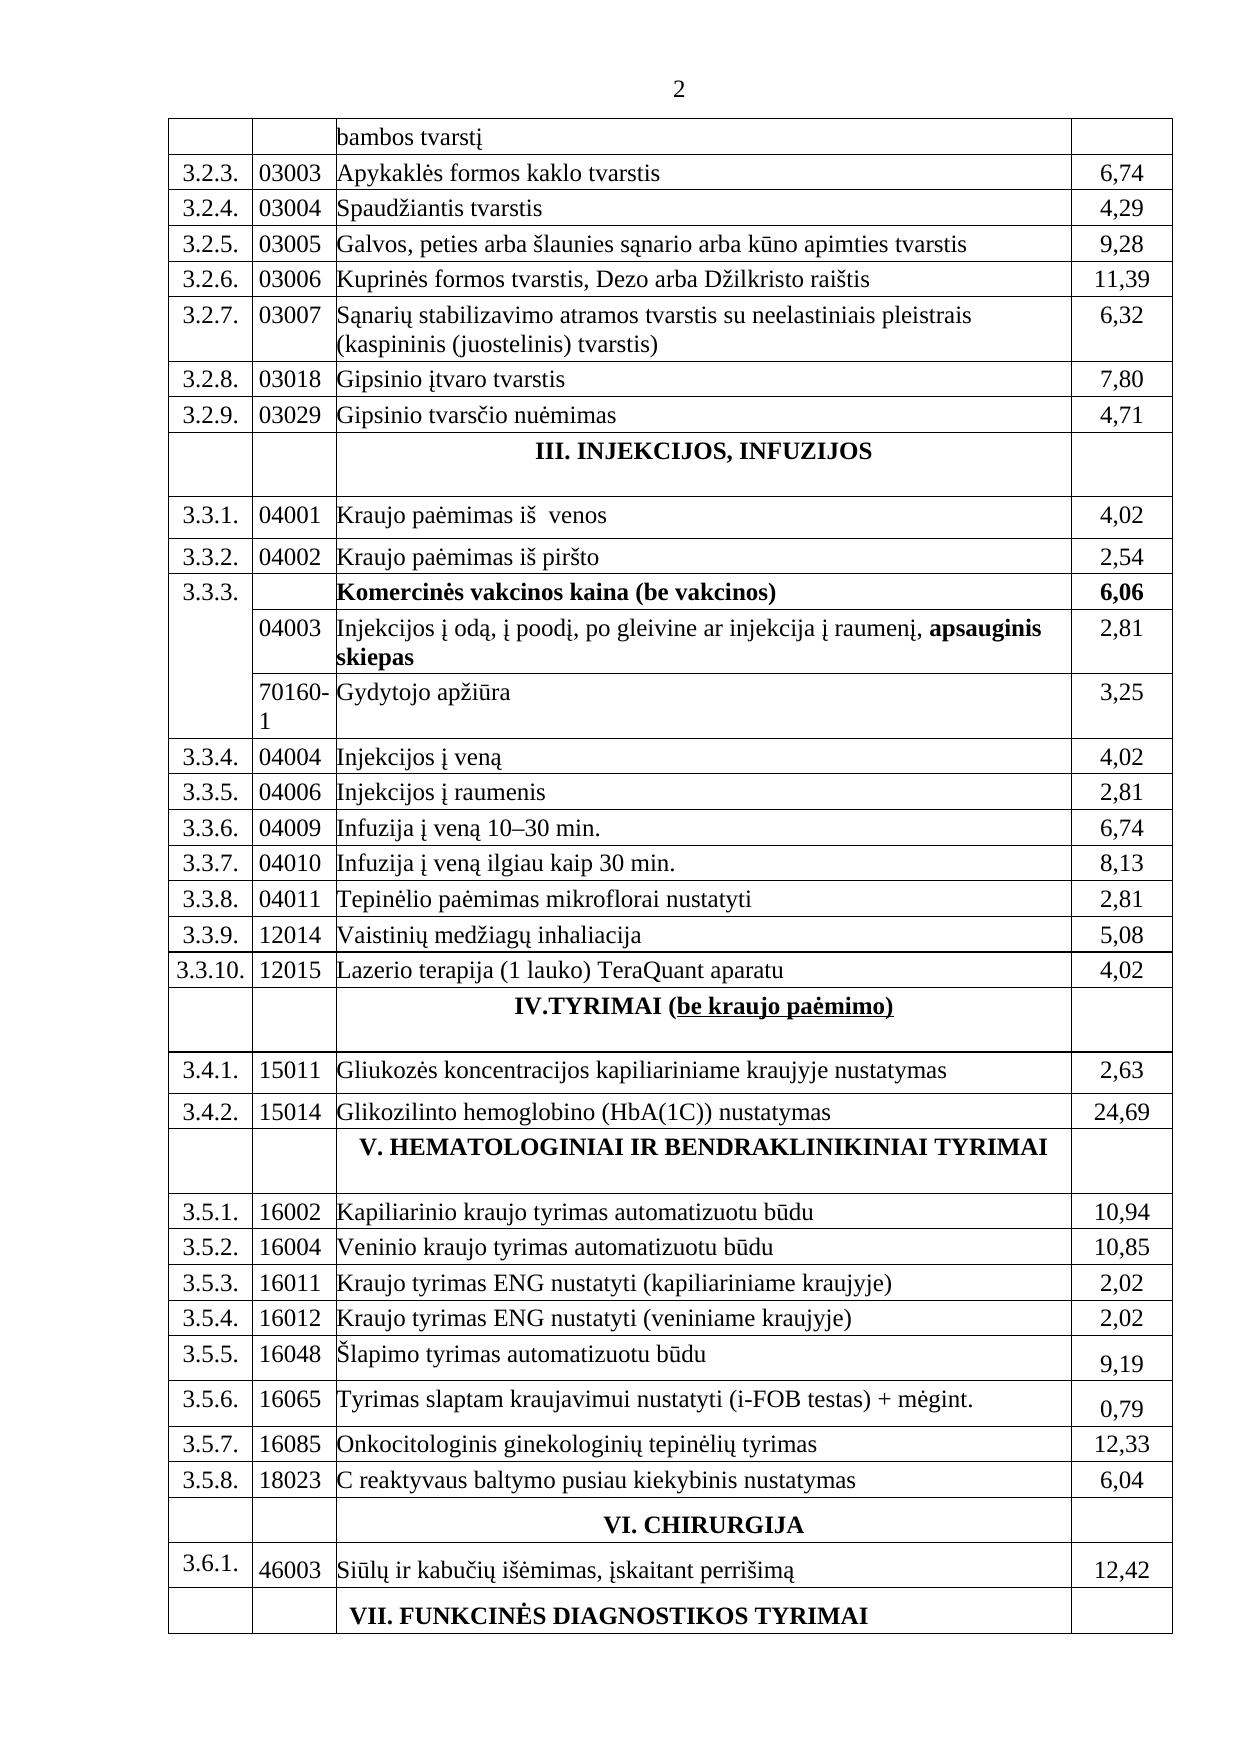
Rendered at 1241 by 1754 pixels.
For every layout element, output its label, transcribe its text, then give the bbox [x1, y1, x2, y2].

table_cell VII. FUNKCINĖS DIAGNOSTIKOS TYRIMAI [337, 1588, 1071, 1632]
table_cell [253, 433, 336, 496]
table_cell Kraujo tyrimas ENG nustatyti (kapiliariniame kraujyje) [337, 1265, 1071, 1299]
table_cell 03007 [253, 297, 336, 361]
table_cell 5,08 [1072, 917, 1172, 951]
table_cell [253, 1588, 336, 1632]
table_cell 3.3.3. [169, 574, 252, 738]
table_cell 3.5.2. [169, 1229, 252, 1264]
table_cell 04002 [253, 539, 336, 573]
table_cell 12015 [253, 953, 336, 987]
table_cell 10,85 [1072, 1229, 1172, 1264]
table_cell 3.4.2. [169, 1094, 252, 1128]
table_cell [1072, 988, 1172, 1051]
table_cell 10,94 [1072, 1194, 1172, 1228]
table_cell 3.3.1. [169, 497, 252, 538]
table_cell 3.3.7. [169, 846, 252, 880]
table_cell III. INJEKCIJOS, INFUZIJOS [337, 433, 1071, 496]
table_cell 3.3.2. [169, 539, 252, 573]
table_cell 03018 [253, 362, 336, 396]
table_cell [169, 1498, 252, 1542]
table_cell 3,25 [1072, 674, 1172, 738]
table_cell Gliukozės koncentracijos kapiliariniame kraujyje nustatymas [337, 1053, 1071, 1093]
table_cell [1072, 1498, 1172, 1542]
table_cell 3.5.3. [169, 1265, 252, 1299]
table_cell [169, 988, 252, 1051]
table_cell [1072, 1588, 1172, 1632]
table_cell 3.4.1. [169, 1053, 252, 1093]
table_cell 2,81 [1072, 774, 1172, 809]
table_cell Injekcijos į veną [337, 739, 1071, 773]
table_cell 04011 [253, 881, 336, 916]
table_cell Kraujo paėmimas iš venos [337, 497, 1071, 538]
table_cell Gipsinio tvarsčio nuėmimas [337, 397, 1071, 432]
table_cell 3.5.1. [169, 1194, 252, 1228]
table_cell 3.5.8. [169, 1462, 252, 1497]
table_cell [253, 988, 336, 1051]
table_cell [253, 574, 336, 609]
table_cell 03004 [253, 190, 336, 225]
table_cell [253, 119, 336, 154]
table_cell 15014 [253, 1094, 336, 1128]
table_cell Glikozilinto hemoglobino (HbA(1C)) nustatymas [337, 1094, 1071, 1128]
table_cell [169, 1588, 252, 1632]
table_cell Spaudžiantis tvarstis [337, 190, 1071, 225]
table_cell Galvos, peties arba šlaunies sąnario arba kūno apimties tvarstis [337, 226, 1071, 261]
table_cell 3.2.5. [169, 226, 252, 261]
table_cell V. HEMATOLOGINIAI IR BENDRAKLINIKINIAI TYRIMAI [337, 1129, 1071, 1193]
table_cell 04004 [253, 739, 336, 773]
table_cell 4,71 [1072, 397, 1172, 432]
table_cell Siūlų ir kabučių išėmimas, įskaitant perrišimą [337, 1543, 1071, 1587]
table_cell VI. CHIRURGIJA [337, 1498, 1071, 1542]
table_cell 3.5.6. [169, 1381, 252, 1426]
table_cell 03005 [253, 226, 336, 261]
table_cell 2,81 [1072, 610, 1172, 673]
table_cell 4,02 [1072, 739, 1172, 773]
table_cell 3.3.9. [169, 917, 252, 951]
table_cell Kraujo tyrimas ENG nustatyti (veniniame kraujyje) [337, 1301, 1071, 1335]
table_cell Šlapimo tyrimas automatizuotu būdu [337, 1336, 1071, 1380]
table_cell 4,02 [1072, 497, 1172, 538]
table_cell Kapiliarinio kraujo tyrimas automatizuotu būdu [337, 1194, 1071, 1228]
table_cell [1072, 1129, 1172, 1193]
table_cell 4,02 [1072, 953, 1172, 987]
table_cell 12,33 [1072, 1427, 1172, 1461]
table_cell Tyrimas slaptam kraujavimui nustatyti (i-FOB testas) + mėgint. [337, 1381, 1071, 1426]
table_cell 70160-1 [253, 674, 336, 738]
table_cell 0,79 [1072, 1381, 1172, 1426]
table_cell 16004 [253, 1229, 336, 1264]
table_cell 6,04 [1072, 1462, 1172, 1497]
table_cell 9,19 [1072, 1336, 1172, 1380]
table_cell 11,39 [1072, 262, 1172, 296]
table_cell 3.2.6. [169, 262, 252, 296]
table_cell Kraujo paėmimas iš piršto [337, 539, 1071, 573]
table_cell [253, 1129, 336, 1193]
table_cell 04010 [253, 846, 336, 880]
table_cell 3.2.7. [169, 297, 252, 361]
table_cell C reaktyvaus baltymo pusiau kiekybinis nustatymas [337, 1462, 1071, 1497]
table_cell 2,63 [1072, 1053, 1172, 1093]
table_cell 3.5.5. [169, 1336, 252, 1380]
table_cell 24,69 [1072, 1094, 1172, 1128]
table_cell Injekcijos į raumenis [337, 774, 1071, 809]
table_cell 16065 [253, 1381, 336, 1426]
table_cell 6,32 [1072, 297, 1172, 361]
table_cell Gipsinio įtvaro tvarstis [337, 362, 1071, 396]
table_cell 3.3.6. [169, 810, 252, 844]
table_cell 6,74 [1072, 155, 1172, 189]
table_cell 3.3.10. [169, 953, 252, 987]
table_cell Onkocitologinis ginekologinių tepinėlių tyrimas [337, 1427, 1071, 1461]
table_cell 16012 [253, 1301, 336, 1335]
table_cell 3.5.4. [169, 1301, 252, 1335]
table_cell [169, 1129, 252, 1193]
table_cell 03006 [253, 262, 336, 296]
table_cell 15011 [253, 1053, 336, 1093]
table_cell 6,74 [1072, 810, 1172, 844]
table_cell 4,29 [1072, 190, 1172, 225]
table_cell 04001 [253, 497, 336, 538]
table_cell 18023 [253, 1462, 336, 1497]
table_cell Komercinės vakcinos kaina (be vakcinos) [337, 574, 1071, 609]
table_cell 8,13 [1072, 846, 1172, 880]
table_cell 03003 [253, 155, 336, 189]
table_cell 3.3.5. [169, 774, 252, 809]
table_cell 3.2.4. [169, 190, 252, 225]
table_cell 2,02 [1072, 1265, 1172, 1299]
table_cell [253, 1498, 336, 1542]
table_cell 16002 [253, 1194, 336, 1228]
table_cell 16011 [253, 1265, 336, 1299]
table_cell Gydytojo apžiūra [337, 674, 1071, 738]
table_cell 16048 [253, 1336, 336, 1380]
table_cell Sąnarių stabilizavimo atramos tvarstis su neelastiniais pleistrais (kaspininis (juostelinis) tvarstis) [337, 297, 1071, 361]
table_cell 2,81 [1072, 881, 1172, 916]
table_cell 9,28 [1072, 226, 1172, 261]
table_cell [1072, 119, 1172, 154]
table_cell 04009 [253, 810, 336, 844]
table_cell 04006 [253, 774, 336, 809]
table_cell [169, 119, 252, 154]
table_cell 2,02 [1072, 1301, 1172, 1335]
table_cell Tepinėlio paėmimas mikroflorai nustatyti [337, 881, 1071, 916]
table_cell 12,42 [1072, 1543, 1172, 1587]
table_cell [1072, 433, 1172, 496]
table_cell Veninio kraujo tyrimas automatizuotu būdu [337, 1229, 1071, 1264]
table_cell IV.TYRIMAI (be kraujo paėmimo) [337, 988, 1071, 1051]
table_cell 16085 [253, 1427, 336, 1461]
table_cell 3.2.9. [169, 397, 252, 432]
table_cell 7,80 [1072, 362, 1172, 396]
table_cell bambos tvarstį [337, 119, 1071, 154]
table_cell 3.5.7. [169, 1427, 252, 1461]
table_cell Apykaklės formos kaklo tvarstis [337, 155, 1071, 189]
table_cell 6,06 [1072, 574, 1172, 609]
table_cell 3.3.4. [169, 739, 252, 773]
table_cell Injekcijos į odą, į poodį, po gleivine ar injekcija į raumenį, apsauginis skiepas [337, 610, 1071, 673]
table_cell Kuprinės formos tvarstis, Dezo arba Džilkristo raištis [337, 262, 1071, 296]
table_cell 3.6.1. [169, 1543, 252, 1587]
table_cell 3.3.8. [169, 881, 252, 916]
table_cell 03029 [253, 397, 336, 432]
table_cell 46003 [253, 1543, 336, 1587]
table_cell Vaistinių medžiagų inhaliacija [337, 917, 1071, 951]
table_cell 3.2.3. [169, 155, 252, 189]
table_cell 12014 [253, 917, 336, 951]
table_cell 2,54 [1072, 539, 1172, 573]
table_cell Infuzija į veną 10–30 min. [337, 810, 1071, 844]
table_cell 3.2.8. [169, 362, 252, 396]
table_cell 04003 [253, 610, 336, 673]
table_cell [169, 433, 252, 496]
table_cell Lazerio terapija (1 lauko) TeraQuant aparatu [337, 953, 1071, 987]
table_cell Infuzija į veną ilgiau kaip 30 min. [337, 846, 1071, 880]
